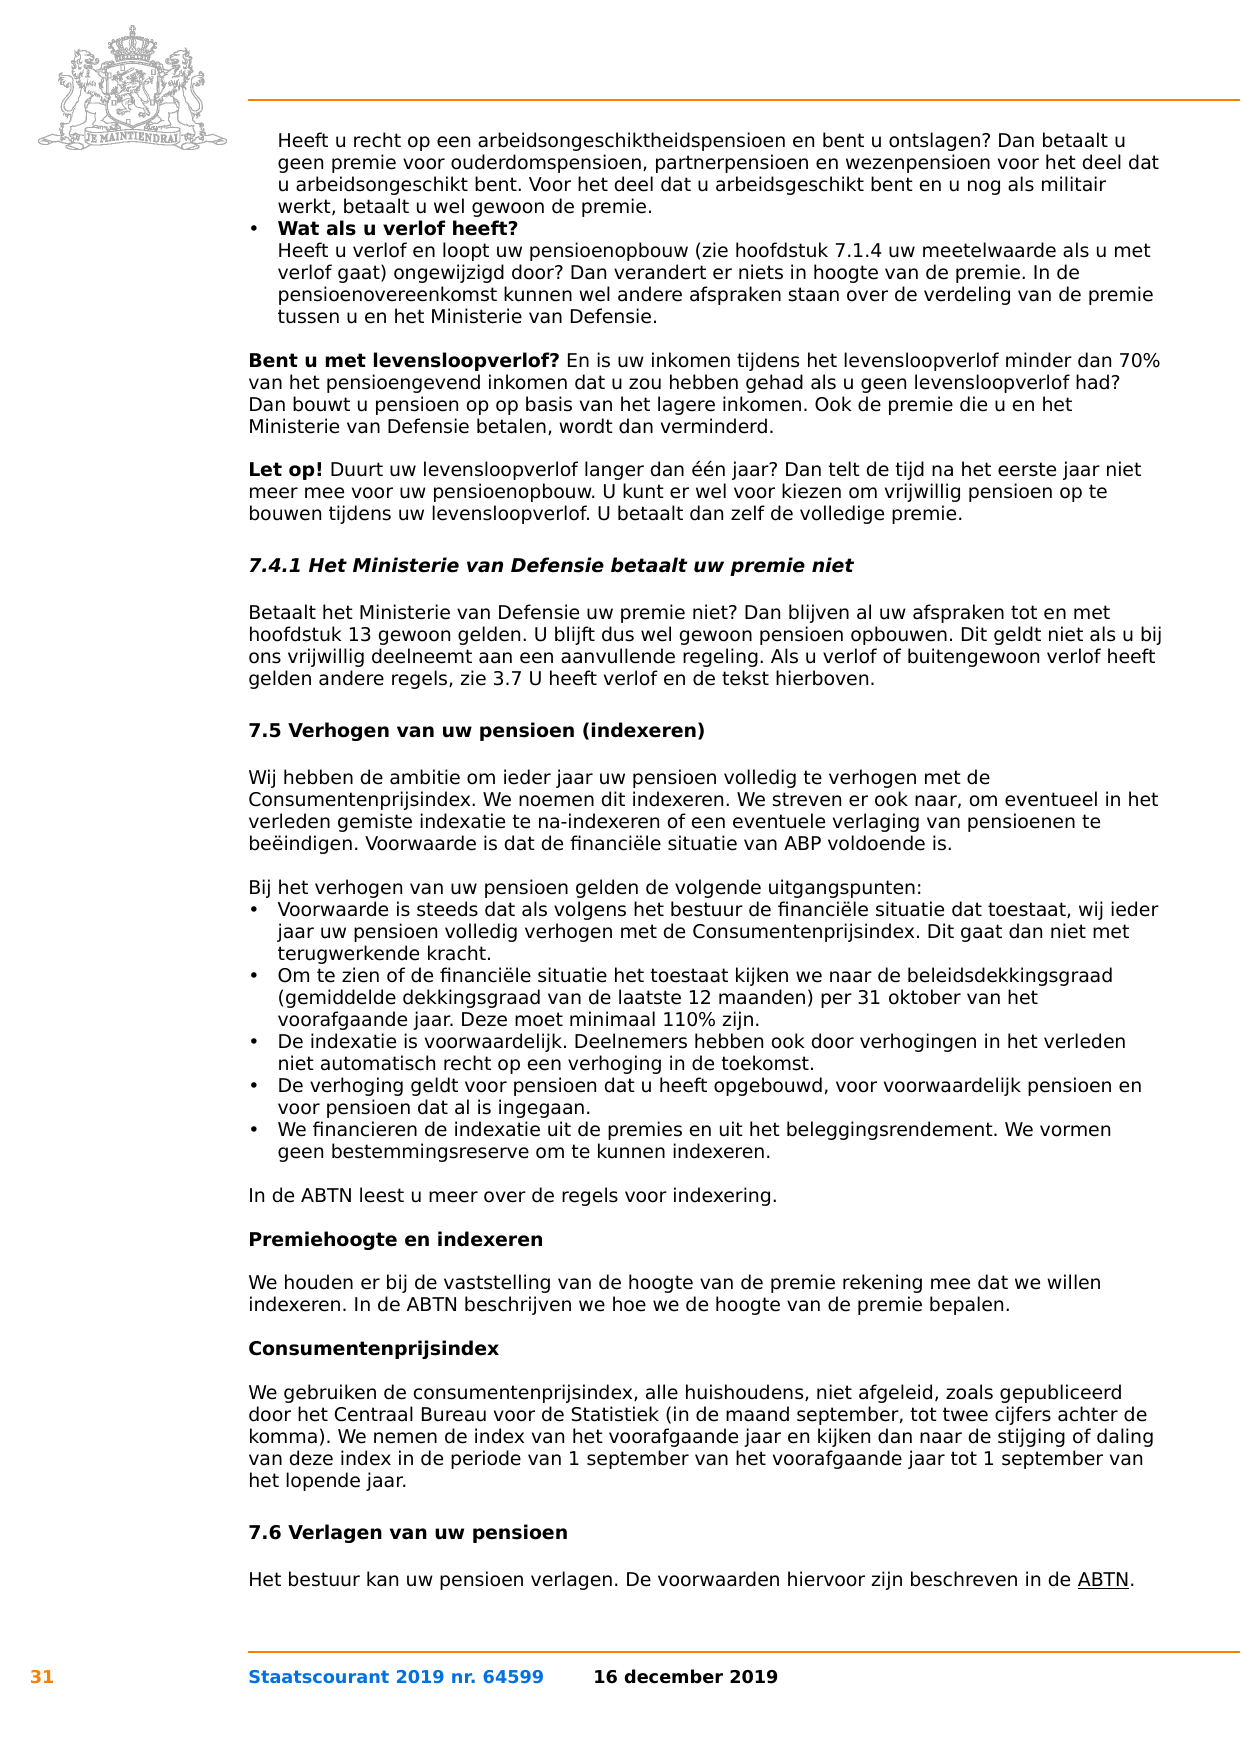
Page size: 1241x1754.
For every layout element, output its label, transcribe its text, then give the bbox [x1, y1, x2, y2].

text • De indexatie is voorwaardelijk. Deelnemers hebben ook door verhogingen in het verleden niet automatisch recht op een verhoging in de toekomst. [248, 1031, 1163, 1075]
text We houden er bij de vaststelling van de hoogte van de premie rekening mee dat we willen indexeren. In de ABTN beschrijven we hoe we de hoogte van de premie bepalen. [248, 1272, 1163, 1316]
text In de ABTN leest u meer over de regels voor indexering. [248, 1184, 1163, 1207]
text Bij het verhogen van uw pensioen gelden de volgende uitgangspunten: [248, 877, 1163, 899]
text Betaalt het Ministerie van Defensie uw premie niet? Dan blijven al uw afspraken tot en met hoofdstuk 13 gewoon gelden. U blijft dus wel gewoon pensioen opbouwen. Dit geldt niet als u bij ons vrijwillig deelneemt aan een aanvullende regeling. Als u verlof of buitengewoon verlof heeft gelden andere regels, zie 3.7 U heeft verlof en de tekst hierboven. [248, 602, 1163, 690]
subtitle Premiehoogte en indexeren [248, 1228, 1163, 1250]
text • We financieren de indexatie uit de premies en uit het beleggingsrendement. We vormen geen bestemmingsreserve om te kunnen indexeren. [248, 1119, 1163, 1163]
text • Wat als u verlof heeft? [248, 218, 1163, 240]
subtitle Consumentenprijsindex [248, 1338, 1163, 1360]
text • De verhoging geldt voor pensioen dat u heeft opgebouwd, voor voorwaardelijk pensioen en voor pensioen dat al is ingegaan. [248, 1075, 1163, 1119]
picture [38, 25, 227, 150]
subtitle 7.6 Verlagen van uw pensioen [248, 1522, 1163, 1544]
text Bent u met levensloopverlof? En is uw inkomen tijdens het levensloopverlof minder dan 70% van het pensioengevend inkomen dat u zou hebben gehad als u geen levensloopverlof had? Dan bouwt u pensioen op op basis van het lagere inkomen. Ook de premie die u en het Ministerie van Defensie betalen, wordt dan verminderd. [248, 349, 1163, 437]
text Wij hebben de ambitie om ieder jaar uw pensioen volledig te verhogen met de Consumentenprijsindex. We noemen dit indexeren. We streven er ook naar, om eventueel in het verleden gemiste indexatie te na-indexeren of een eventuele verlaging van pensioenen te beëindigen. Voorwaarde is dat de financiële situatie van ABP voldoende is. [248, 767, 1163, 855]
text Let op! Duurt uw levensloopverlof langer dan één jaar? Dan telt de tijd na het eerste jaar niet meer mee voor uw pensioenopbouw. U kunt er wel voor kiezen om vrijwillig pensioen op te bouwen tijdens uw levensloopverlof. U betaalt dan zelf de volledige premie. [248, 459, 1163, 525]
text • Voorwaarde is steeds dat als volgens het bestuur de financiële situatie dat toestaat, wij ieder jaar uw pensioen volledig verhogen met de Consumentenprijsindex. Dit gaat dan niet met terugwerkende kracht. [248, 899, 1163, 965]
text Heeft u verlof en loopt uw pensioenopbouw (zie hoofdstuk 7.1.4 uw meetelwaarde als u met verlof gaat) ongewijzigd door? Dan verandert er niets in hoogte van de premie. In de pensioenovereenkomst kunnen wel andere afspraken staan over de verdeling van de premie tussen u en het Ministerie van Defensie. [277, 240, 1163, 328]
subtitle 7.5 Verhogen van uw pensioen (indexeren) [248, 720, 1163, 742]
text We gebruiken de consumentenprijsindex, alle huishoudens, niet afgeleid, zoals gepubliceerd door het Centraal Bureau voor de Statistiek (in de maand september, tot twee cijfers achter de komma). We nemen de index van het voorafgaande jaar en kijken dan naar de stijging of daling van deze index in de periode van 1 september van het voorafgaande jaar tot 1 september van het lopende jaar. [248, 1382, 1163, 1492]
subtitle 7.4.1 Het Ministerie van Defensie betaalt uw premie niet [248, 555, 1163, 577]
text • Om te zien of de financiële situatie het toestaat kijken we naar de beleidsdekkingsgraad (gemiddelde dekkingsgraad van de laatste 12 maanden) per 31 oktober van het voorafgaande jaar. Deze moet minimaal 110% zijn. [248, 965, 1163, 1031]
text Het bestuur kan uw pensioen verlagen. De voorwaarden hiervoor zijn beschreven in de ABTN. [248, 1569, 1163, 1591]
text Heeft u recht op een arbeidsongeschiktheidspensioen en bent u ontslagen? Dan betaalt u geen premie voor ouderdomspensioen, partnerpensioen en wezenpensioen voor het deel dat u arbeidsongeschikt bent. Voor het deel dat u arbeidsgeschikt bent en u nog als militair werkt, betaalt u wel gewoon de premie. [277, 130, 1163, 218]
